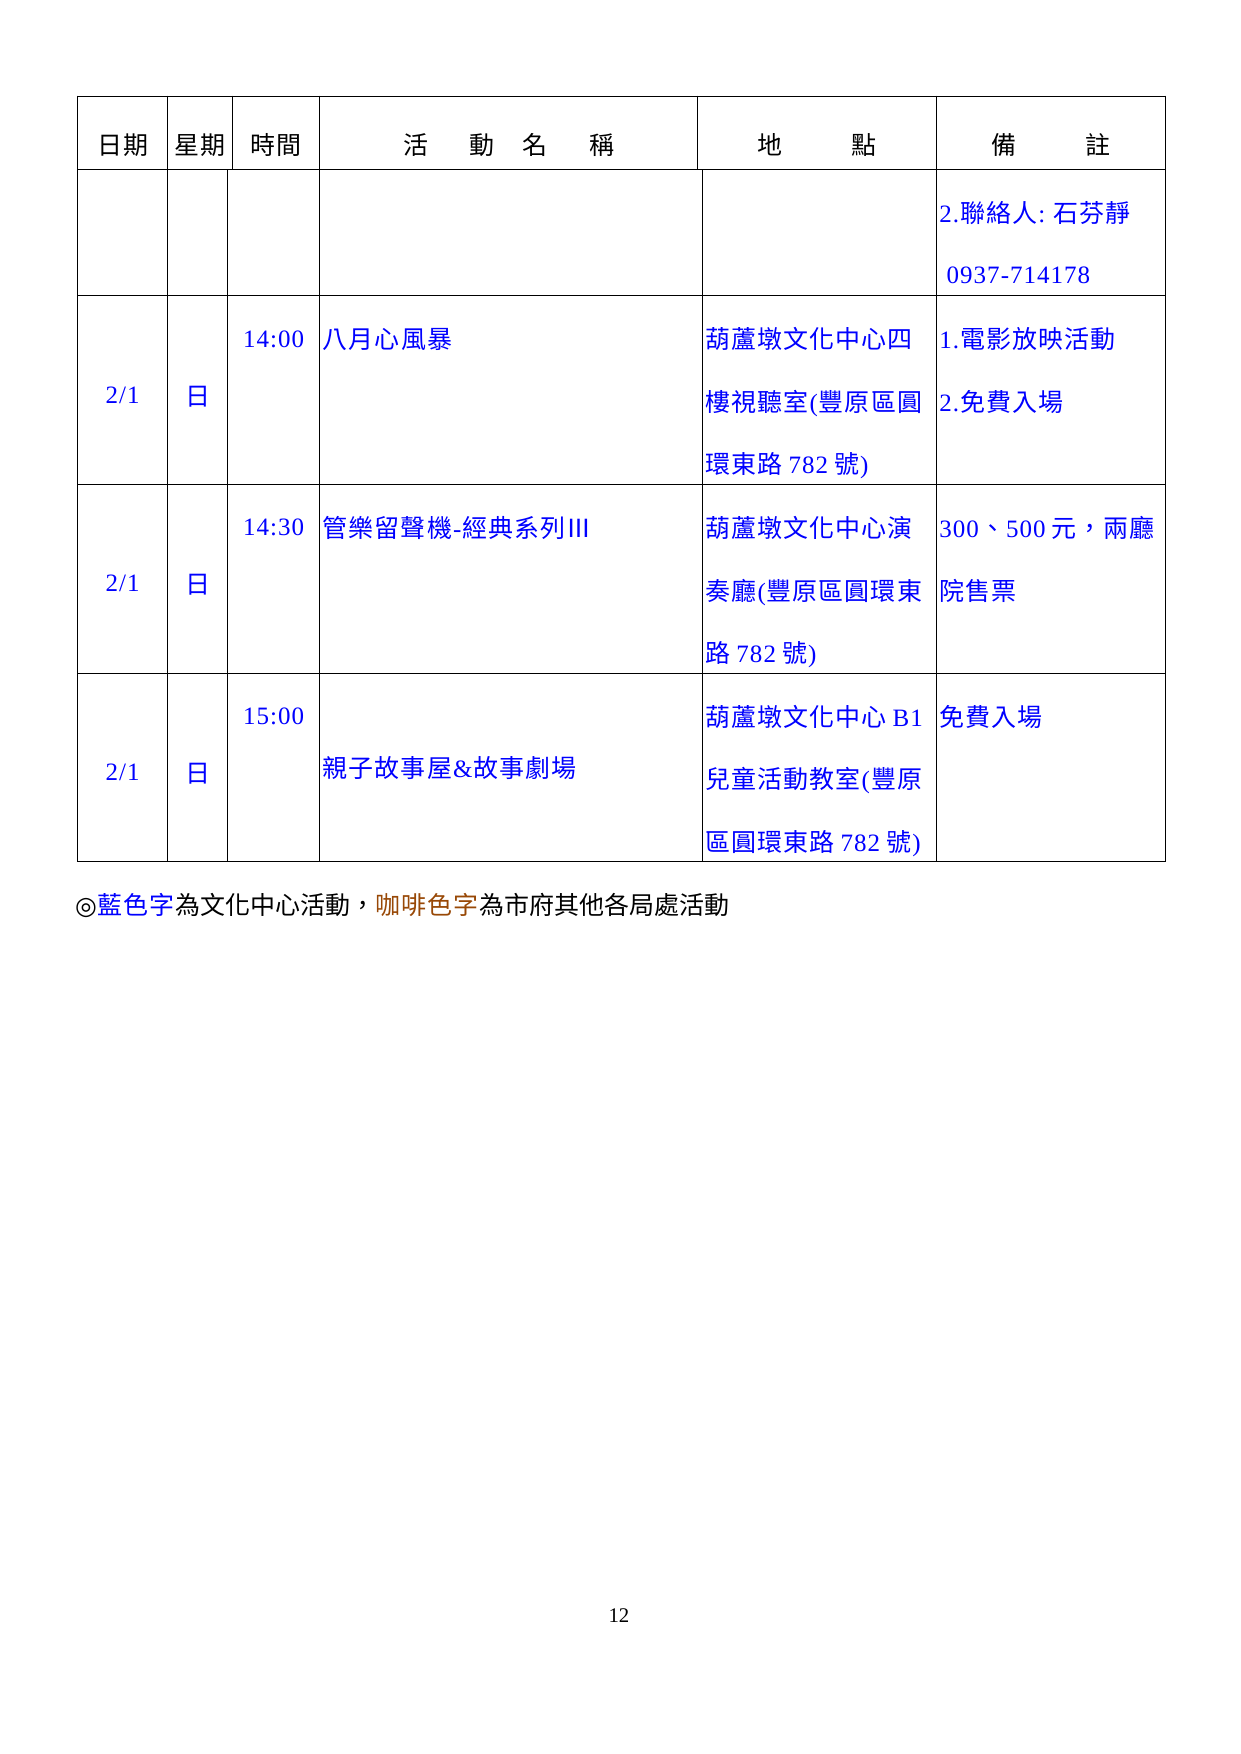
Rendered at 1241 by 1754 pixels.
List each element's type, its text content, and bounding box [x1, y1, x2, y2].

table_cell 八月心風暴 [320, 296, 702, 484]
table_cell 親子故事屋&故事劇場 [320, 674, 702, 861]
text ◎藍色字為文化中心活動，咖啡色字為市府其他各局處活動 [75, 862, 1162, 924]
table_cell [320, 170, 702, 295]
table_cell 15:00 [228, 674, 319, 861]
table_cell 免費入場 [937, 674, 1165, 861]
table_header 備 註 [937, 97, 1165, 169]
table_header 日期 [78, 97, 167, 169]
table_header 活 動 名 稱 [320, 97, 697, 169]
table_cell 2/1 [78, 485, 167, 672]
table_cell 日 [168, 674, 227, 861]
table_cell 葫蘆墩文化中心B1兒童活動教室(豐原區圓環東路782號) [703, 674, 936, 861]
table_header 時間 [233, 97, 319, 169]
table_cell [78, 170, 167, 295]
table_cell 日 [168, 485, 227, 672]
table_cell [703, 170, 936, 295]
table_cell 葫蘆墩文化中心四樓視聽室(豐原區圓環東路782號) [703, 296, 936, 484]
table_cell 2.聯絡人: 石芬靜 0937-714178 [937, 170, 1165, 295]
table_cell 日 [168, 296, 227, 484]
table_cell 管樂留聲機-經典系列Ⅲ [320, 485, 702, 672]
table_cell [168, 170, 227, 295]
table_cell 葫蘆墩文化中心演奏廳(豐原區圓環東路782號) [703, 485, 936, 672]
table_cell 14:30 [228, 485, 319, 672]
table_cell 2/1 [78, 296, 167, 484]
table_cell 300、500元，兩廳院售票 [937, 485, 1165, 672]
table_cell 1.電影放映活動 2.免費入場 [937, 296, 1165, 484]
table_cell 14:00 [228, 296, 319, 484]
table_header 星期 [168, 97, 232, 169]
table_cell [228, 170, 319, 295]
table_header 地 點 [698, 97, 936, 169]
table_cell 2/1 [78, 674, 167, 861]
